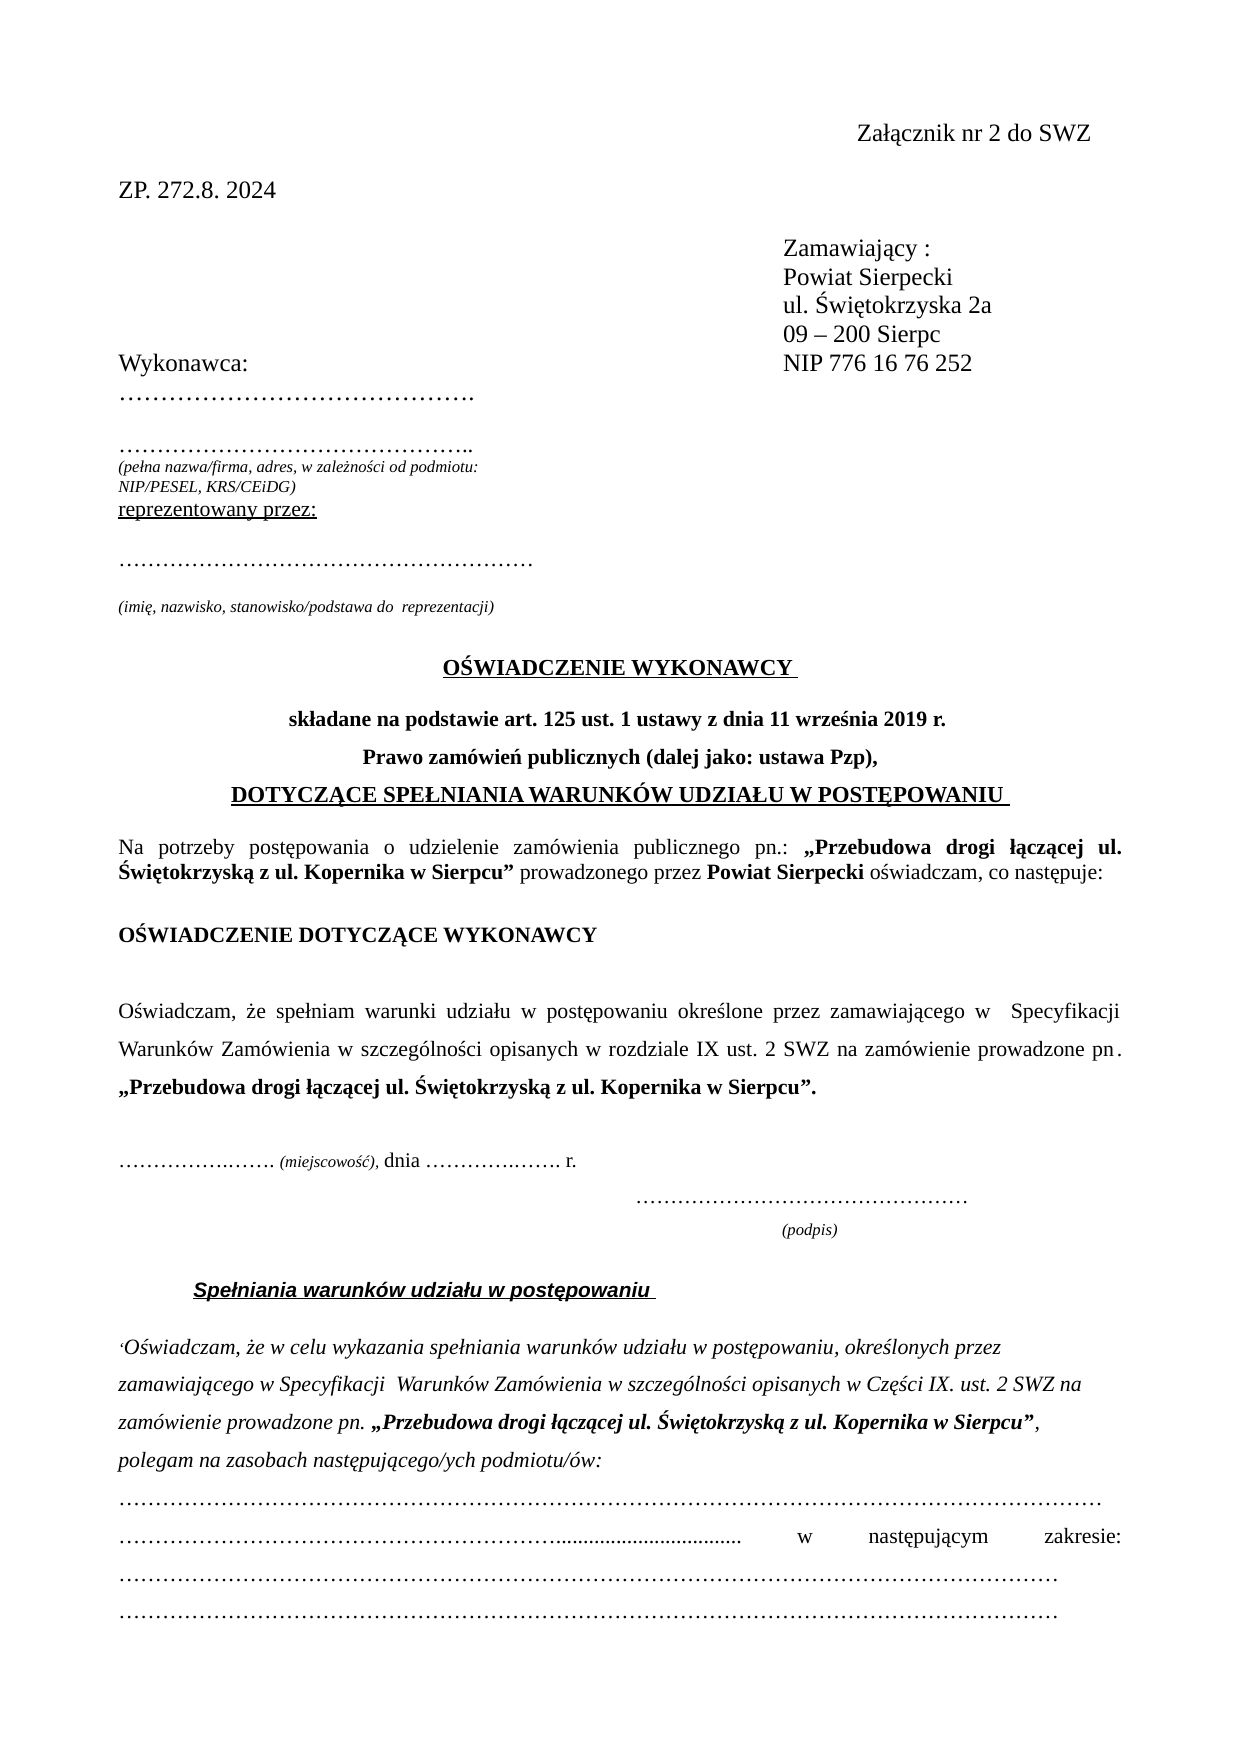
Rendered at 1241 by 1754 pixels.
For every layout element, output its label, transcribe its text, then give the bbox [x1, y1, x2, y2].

text ………………………………………………………………………………………………………………… [118, 1598, 1122, 1623]
text ………………………………………………… [118, 546, 1122, 571]
text (podpis) [708, 1219, 1122, 1239]
text reprezentowany przez: [118, 496, 1122, 521]
text ………………………………………… [118, 1183, 1122, 1208]
text ……………………………………. [118, 377, 1122, 406]
text ul. Świętokrzyska 2a [118, 291, 1122, 319]
text …………….……. (miejscowość), dnia ………….……. r. [118, 1147, 1122, 1172]
text (pełna nazwa/firma, adres, w zależności od podmiotu: NIP/PESEL, KRS/CEiDG) [118, 457, 502, 496]
text składane na podstawie art. 125 ust. 1 ustawy z dnia 11 września 2019 r. [118, 706, 1122, 731]
text OŚWIADCZENIE WYKONAWCY [118, 654, 1122, 680]
text Oświadczam, że spełniam warunki udziału w postępowaniu określone przez zamawiającego w Specyfikacji Warunków Zamówienia w szczególności opisanych w rozdziale IX ust. 2 SWZ na zamówienie prowadzone pn. „Przebudowa drogi łączącej ul. Świętokrzyską z ul. Kopernika w Sierpcu”. [118, 998, 1122, 1099]
text Zamawiający : [118, 233, 1122, 262]
text Powiat Sierpecki [118, 262, 1122, 291]
text OŚWIADCZENIE DOTYCZĄCE WYKONAWCY [118, 922, 1122, 948]
text ZP. 272.8. 2024 [118, 176, 1122, 204]
text ‘Oświadczam, że w celu wykazania spełniania warunków udziału w postępowaniu, określonych przez zamawiającego w Specyfikacji Warunków Zamówienia w szczególności opisanych w Części IX. ust. 2 SWZ na zamówienie prowadzone pn. „Przebudowa drogi łączącej ul. Świętokrzyską z ul. Kopernika w Sierpcu”, polegam na zasobach następującego/ych podmiotu/ów: [118, 1334, 1122, 1472]
list Spełniania warunków udziału w postępowaniu [193, 1277, 1122, 1301]
text Na potrzeby postępowania o udzielenie zamówienia publicznego pn.: „Przebudowa drogi łączącej ul. Świętokrzyską z ul. Kopernika w Sierpcu” prowadzonego przez Powiat Sierpecki oświadczam, co następuje: [118, 834, 1122, 884]
text …………………………………………………………………………………………………………………………………………………………………………….................................. w następującym zakresie: ………………………………………………………………………………………………………………… [118, 1485, 1122, 1586]
text Wykonawca: NIP 776 16 76 252 [118, 348, 1122, 377]
text 09 – 200 Sierpc [118, 319, 1122, 348]
text DOTYCZĄCE SPEŁNIANIA WARUNKÓW UDZIAŁU W POSTĘPOWANIU [118, 781, 1122, 834]
text Prawo zamówień publicznych (dalej jako: ustawa Pzp), [118, 744, 1122, 769]
text (imię, nazwisko, stanowisko/podstawa do reprezentacji) [118, 596, 502, 616]
text ……………………………………….. [118, 431, 1122, 457]
text Załącznik nr 2 do SWZ [118, 118, 1122, 147]
